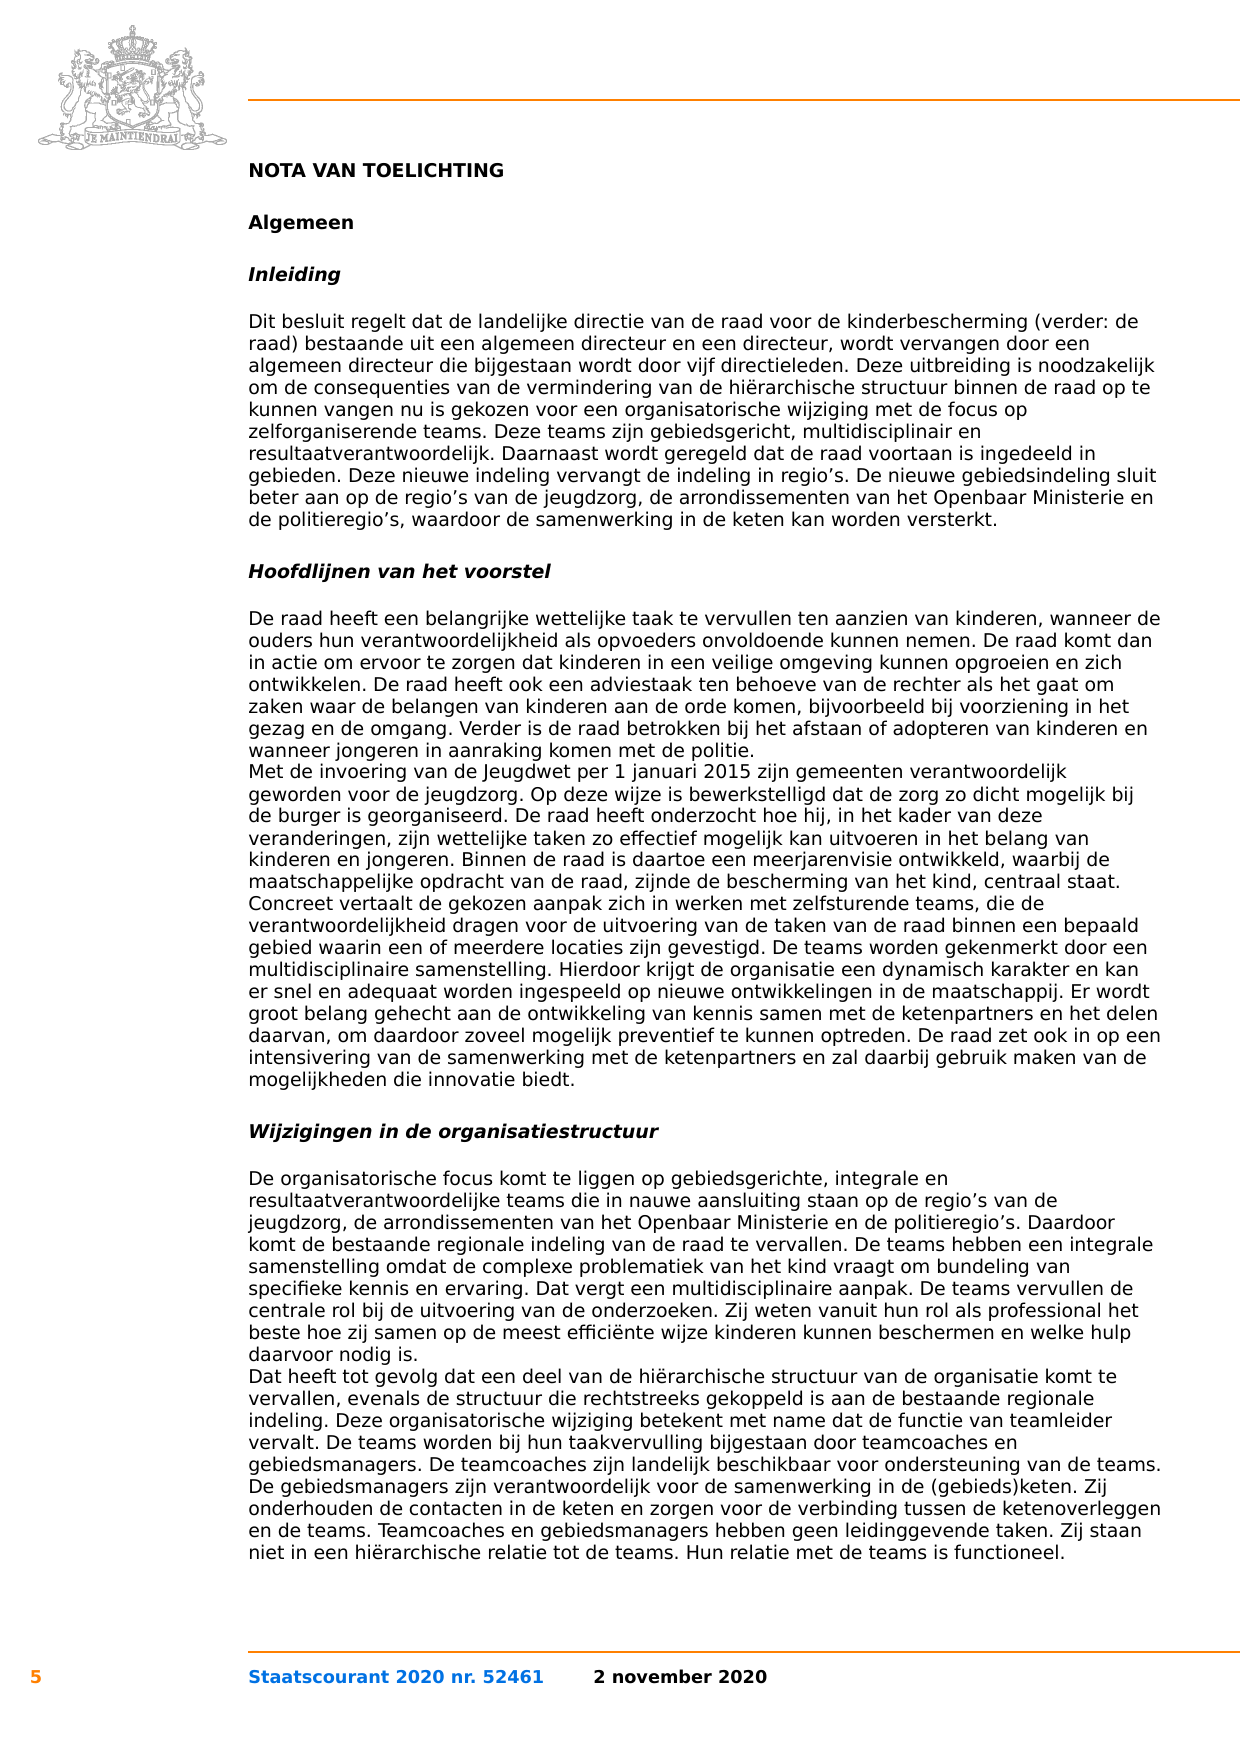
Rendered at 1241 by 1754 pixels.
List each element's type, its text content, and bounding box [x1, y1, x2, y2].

subtitle Wijzigingen in de organisatiestructuur [248, 1121, 1163, 1143]
subtitle NOTA VAN TOELICHTING [248, 160, 1163, 182]
text De organisatorische focus komt te liggen op gebiedsgerichte, integrale en resultaatverantwoordelijke teams die in nauwe aansluiting staan op de regio’s van de jeugdzorg, de arrondissementen van het Openbaar Ministerie en de politieregio’s. Daardoor komt de bestaande regionale indeling van de raad te vervallen. De teams hebben een integrale samenstelling omdat de complexe problematiek van het kind vraagt om bundeling van specifieke kennis en ervaring. Dat vergt een multidisciplinaire aanpak. De teams vervullen de centrale rol bij de uitvoering van de onderzoeken. Zij weten vanuit hun rol als professional het beste hoe zij samen op de meest efficiënte wijze kinderen kunnen beschermen en welke hulp daarvoor nodig is. [248, 1168, 1163, 1366]
text Met de invoering van de Jeugdwet per 1 januari 2015 zijn gemeenten verantwoordelijk geworden voor de jeugdzorg. Op deze wijze is bewerkstelligd dat de zorg zo dicht mogelijk bij de burger is georganiseerd. De raad heeft onderzocht hoe hij, in het kader van deze veranderingen, zijn wettelijke taken zo effectief mogelijk kan uitvoeren in het belang van kinderen en jongeren. Binnen de raad is daartoe een meerjarenvisie ontwikkeld, waarbij de maatschappelijke opdracht van de raad, zijnde de bescherming van het kind, centraal staat. [248, 761, 1163, 893]
subtitle Hoofdlijnen van het voorstel [248, 561, 1163, 583]
text De raad heeft een belangrijke wettelijke taak te vervullen ten aanzien van kinderen, wanneer de ouders hun verantwoordelijkheid als opvoeders onvoldoende kunnen nemen. De raad komt dan in actie om ervoor te zorgen dat kinderen in een veilige omgeving kunnen opgroeien en zich ontwikkelen. De raad heeft ook een adviestaak ten behoeve van de rechter als het gaat om zaken waar de belangen van kinderen aan de orde komen, bijvoorbeeld bij voorziening in het gezag en de omgang. Verder is de raad betrokken bij het afstaan of adopteren van kinderen en wanneer jongeren in aanraking komen met de politie. [248, 608, 1163, 761]
text Concreet vertaalt de gekozen aanpak zich in werken met zelfsturende teams, die de verantwoordelijkheid dragen voor de uitvoering van de taken van de raad binnen een bepaald gebied waarin een of meerdere locaties zijn gevestigd. De teams worden gekenmerkt door een multidisciplinaire samenstelling. Hierdoor krijgt de organisatie een dynamisch karakter en kan er snel en adequaat worden ingespeeld op nieuwe ontwikkelingen in de maatschappij. Er wordt groot belang gehecht aan de ontwikkeling van kennis samen met de ketenpartners en het delen daarvan, om daardoor zoveel mogelijk preventief te kunnen optreden. De raad zet ook in op een intensivering van de samenwerking met de ketenpartners en zal daarbij gebruik maken van de mogelijkheden die innovatie biedt. [248, 893, 1163, 1091]
picture [38, 25, 227, 150]
text Dat heeft tot gevolg dat een deel van de hiërarchische structuur van de organisatie komt te vervallen, evenals de structuur die rechtstreeks gekoppeld is aan de bestaande regionale indeling. Deze organisatorische wijziging betekent met name dat de functie van teamleider vervalt. De teams worden bij hun taakvervulling bijgestaan door teamcoaches en gebiedsmanagers. De teamcoaches zijn landelijk beschikbaar voor ondersteuning van de teams. De gebiedsmanagers zijn verantwoordelijk voor de samenwerking in de (gebieds)keten. Zij onderhouden de contacten in de keten en zorgen voor de verbinding tussen de ketenoverleggen en de teams. Teamcoaches en gebiedsmanagers hebben geen leidinggevende taken. Zij staan niet in een hiërarchische relatie tot de teams. Hun relatie met de teams is functioneel. [248, 1366, 1163, 1564]
text Dit besluit regelt dat de landelijke directie van de raad voor de kinderbescherming (verder: de raad) bestaande uit een algemeen directeur en een directeur, wordt vervangen door een algemeen directeur die bijgestaan wordt door vijf directieleden. Deze uitbreiding is noodzakelijk om de consequenties van de vermindering van de hiërarchische structuur binnen de raad op te kunnen vangen nu is gekozen voor een organisatorische wijziging met de focus op zelforganiserende teams. Deze teams zijn gebiedsgericht, multidisciplinair en resultaatverantwoordelijk. Daarnaast wordt geregeld dat de raad voortaan is ingedeeld in gebieden. Deze nieuwe indeling vervangt de indeling in regio’s. De nieuwe gebiedsindeling sluit beter aan op de regio’s van de jeugdzorg, de arrondissementen van het Openbaar Ministerie en de politieregio’s, waardoor de samenwerking in de keten kan worden versterkt. [248, 311, 1163, 531]
subtitle Inleiding [248, 264, 1163, 286]
subtitle Algemeen [248, 212, 1163, 234]
